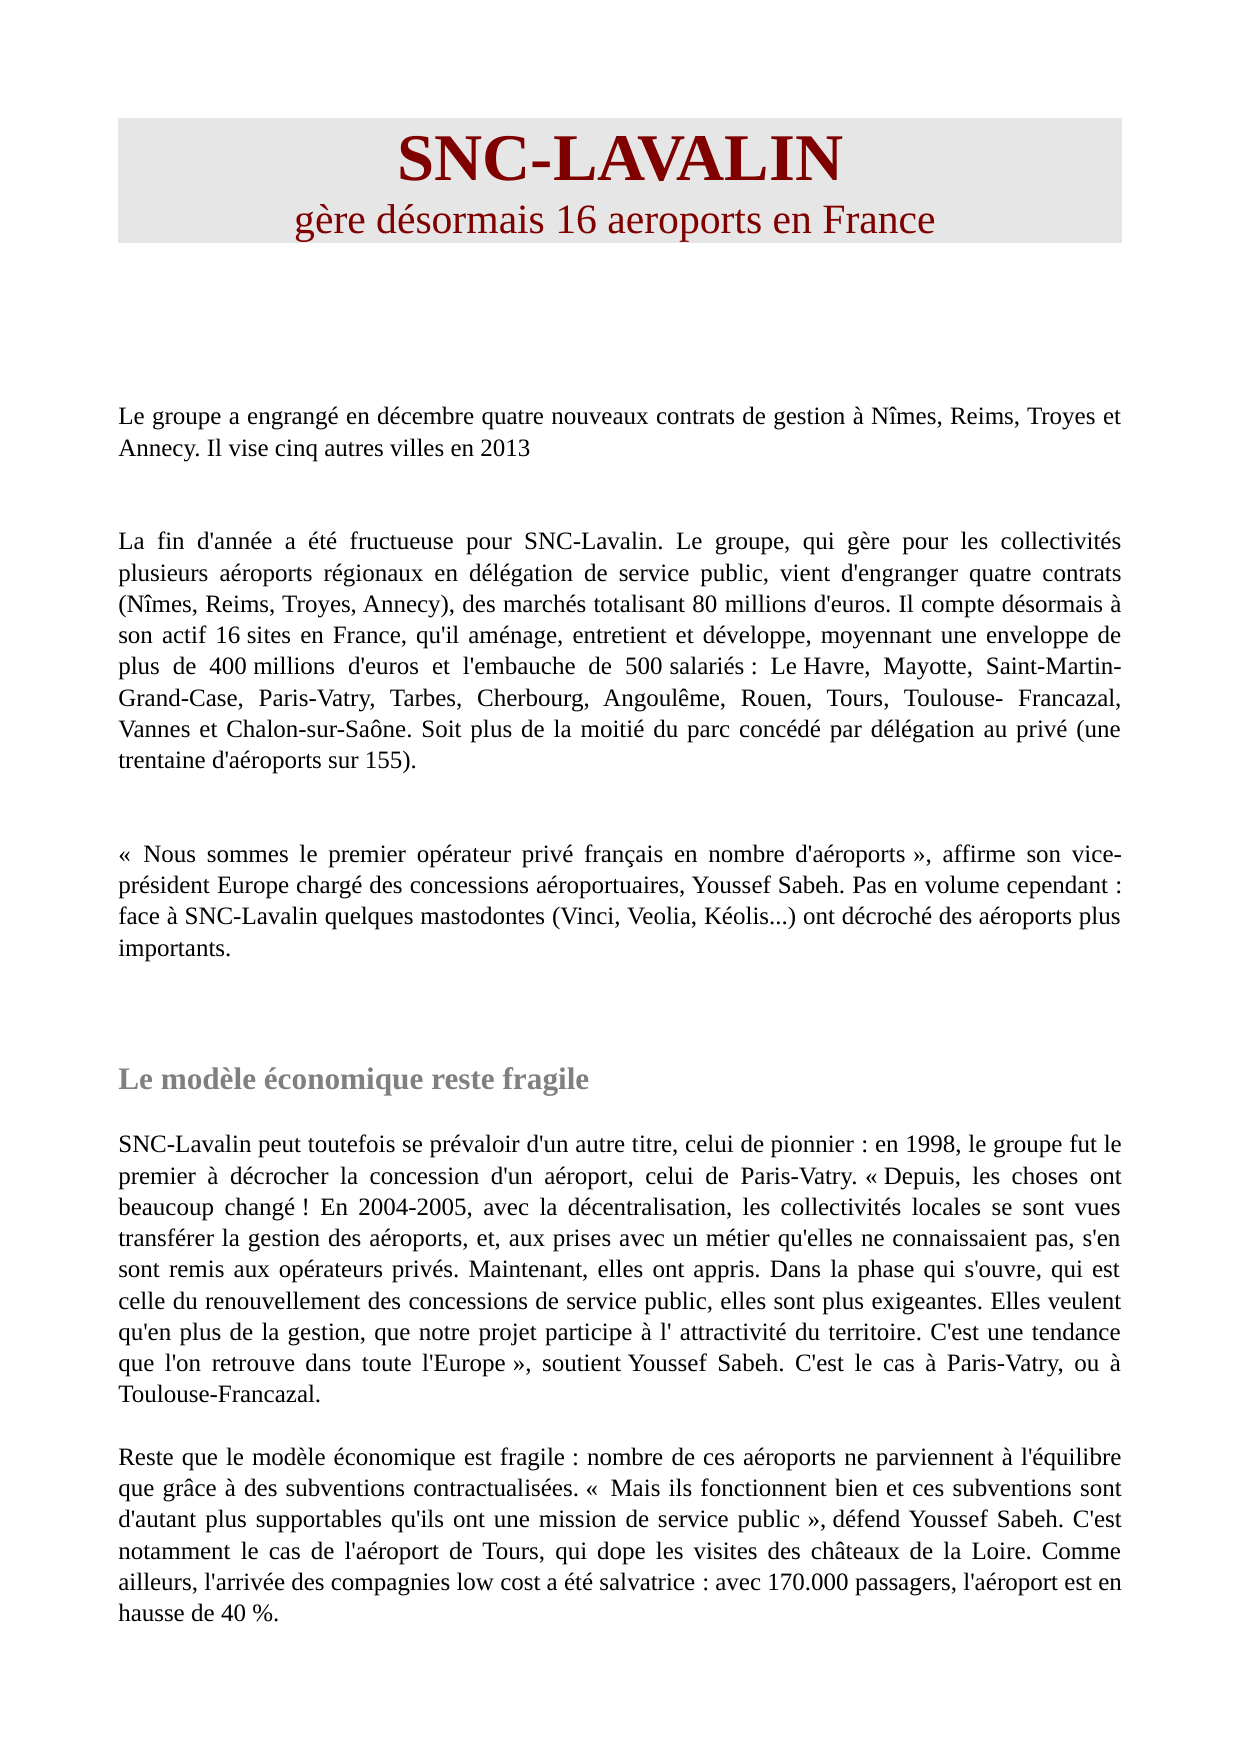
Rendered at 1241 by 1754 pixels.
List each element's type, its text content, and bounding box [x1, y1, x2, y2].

text « Nous sommes le premier opérateur privé français en nombre d'aéroports », affirme son vice-président Europe chargé des concessions aéroportuaires, Youssef Sabeh. Pas en volume cependant : face à SNC-Lavalin quelques mastodontes (Vinci, Veolia, Kéolis...) ont décroché des aéroports plus importants. [118, 836, 1122, 961]
text SNC-LAVALIN gère désormais 16 aeroports en France [118, 118, 1122, 243]
text La fin d'année a été fructueuse pour SNC-Lavalin. Le groupe, qui gère pour les collectivités plusieurs aéroports régionaux en délégation de service public, vient d'engranger quatre contrats (Nîmes, Reims, Troyes, Annecy), des marchés totalisant 80 millions d'euros. Il compte désormais à son actif 16 sites en France, qu'il aménage, entretient et développe, moyennant une enveloppe de plus de 400 millions d'euros et l'embauche de 500 salariés : Le Havre, Mayotte, Saint-Martin-Grand-Case, Paris-Vatry, Tarbes, Cherbourg, Angoulême, Rouen, Tours, Toulouse- Francazal, Vannes et Chalon-sur-Saône. Soit plus de la moitié du parc concédé par délégation au privé (une trentaine d'aéroports sur 155). [118, 524, 1122, 774]
text SNC-Lavalin peut toutefois se prévaloir d'un autre titre, celui de pionnier : en 1998, le groupe fut le premier à décrocher la concession d'un aéroport, celui de Paris-Vatry. « Depuis, les choses ont beaucoup changé ! En 2004-2005, avec la décentralisation, les collectivités locales se sont vues transférer la gestion des aéroports, et, aux prises avec un métier qu'elles ne connaissaient pas, s'en sont remis aux opérateurs privés. Maintenant, elles ont appris. Dans la phase qui s'ouvre, qui est celle du renouvellement des concessions de service public, elles sont plus exigeantes. Elles veulent qu'en plus de la gestion, que notre projet participe à l' attractivité du territoire. C'est une tendance que l'on retrouve dans toute l'Europe », soutient Youssef Sabeh. C'est le cas à Paris-Vatry, ou à Toulouse-Francazal. [118, 1127, 1122, 1408]
subtitle Le modèle économique reste fragile [118, 1060, 1122, 1096]
text Reste que le modèle économique est fragile : nombre de ces aéroports ne parviennent à l'équilibre que grâce à des subventions contractualisées. « Mais ils fonctionnent bien et ces subventions sont d'autant plus supportables qu'ils ont une mission de service public », défend Youssef Sabeh. C'est notamment le cas de l'aéroport de Tours, qui dope les visites des châteaux de la Loire. Comme ailleurs, l'arrivée des compagnies low cost a été salvatrice : avec 170.000 passagers, l'aéroport est en hausse de 40 %. [118, 1439, 1122, 1627]
subtitle Le groupe a engrangé en décembre quatre nouveaux contrats de gestion à Nîmes, Reims, Troyes et Annecy. Il vise cinq autres villes en 2013 [118, 399, 1122, 461]
